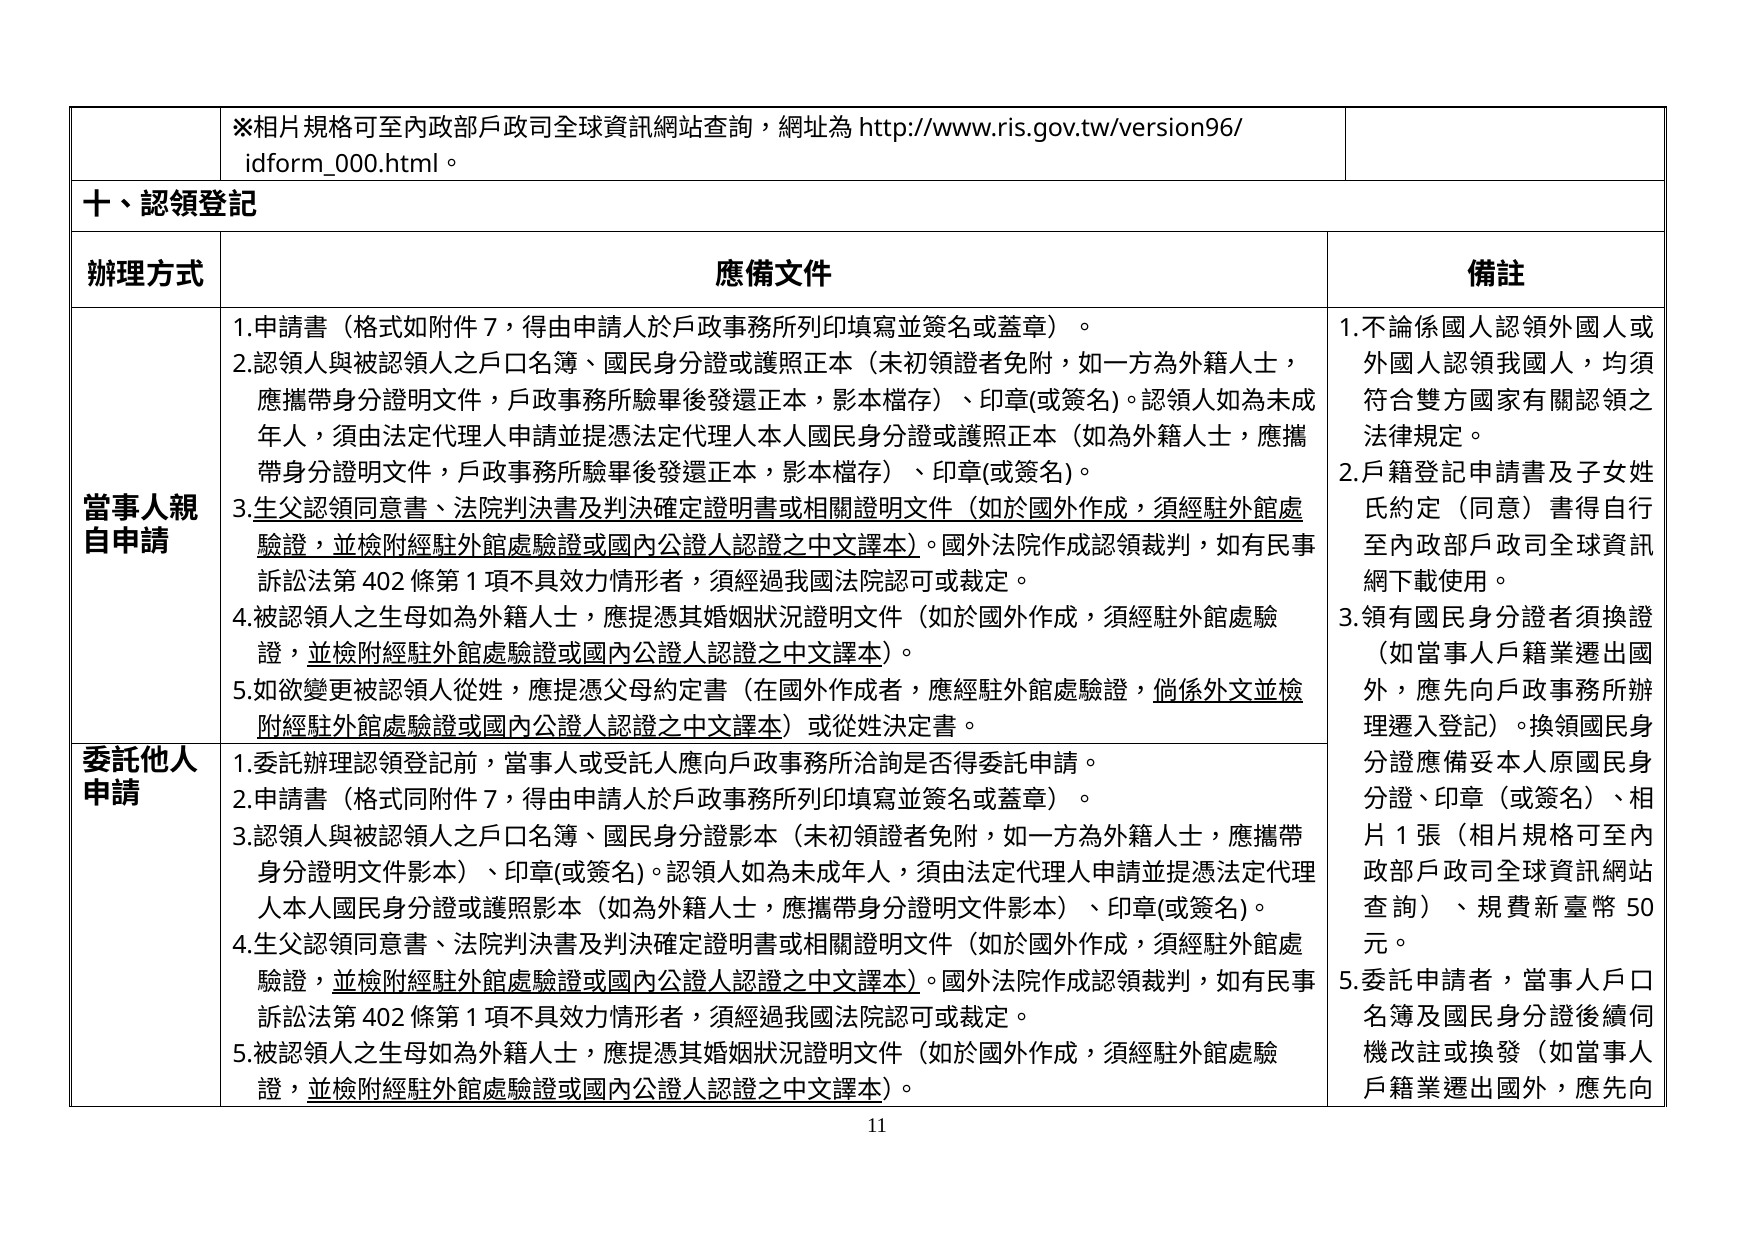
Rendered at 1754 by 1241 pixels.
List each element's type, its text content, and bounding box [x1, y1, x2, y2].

table_cell 1.申請書（格式如附件7，得由申請人於戶政事務所列印填寫並簽名或蓋章）。 2.認領人與被認領人之戶口名簿、國民身分證或護照正本（未初領證者免附，如一方為外籍人士，應攜帶身分證明文件，戶政事務所驗畢後發還正本，影本檔存）、印章(或簽名)。認領人如為未成年人，須由法定代理人申請並提憑法定代理人本人國民身分證或護照正本（如為外籍人士，應攜帶身分證明文件，戶政事務所驗畢後發還正本，影本檔存）、印章(或簽名)。 3.生父認領同意書、法院判決書及判決確定證明書或相關證明文件（如於國外作成，須經駐外館處驗證，並檢附經駐外館處驗證或國內公證人認證之中文譯本）。國外法院作成認領裁判，如有民事訴訟法第402條第1項不具效力情形者，須經過我國法院認可或裁定。 4.被認領人之生母如為外籍人士，應提憑其婚姻狀況證明文件（如於國外作成，須經駐外館處驗證，並檢附經駐外館處驗證或國內公證人認證之中文譯本）。 5.如欲變更被認領人從姓，應提憑父母約定書（在國外作成者，應經駐外館處驗證，倘係外文並檢附經駐外館處驗證或國內公證人認證之中文譯本）或從姓決定書。 [221, 308, 1327, 743]
table_cell 1.委託辦理認領登記前，當事人或受託人應向戶政事務所洽詢是否得委託申請。 2.申請書（格式同附件7，得由申請人於戶政事務所列印填寫並簽名或蓋章）。 3.認領人與被認領人之戶口名簿、國民身分證影本（未初領證者免附，如一方為外籍人士，應攜帶身分證明文件影本）、印章(或簽名)。認領人如為未成年人，須由法定代理人申請並提憑法定代理人本人國民身分證或護照影本（如為外籍人士，應攜帶身分證明文件影本）、印章(或簽名)。 4.生父認領同意書、法院判決書及判決確定證明書或相關證明文件（如於國外作成，須經駐外館處驗證，並檢附經駐外館處驗證或國內公證人認證之中文譯本）。國外法院作成認領裁判，如有民事訴訟法第402條第1項不具效力情形者，須經過我國法院認可或裁定。 5.被認領人之生母如為外籍人士，應提憑其婚姻狀況證明文件（如於國外作成，須經駐外館處驗證，並檢附經駐外館處驗證或國內公證人認證之中文譯本）。 [221, 744, 1327, 1106]
table_cell 辦理方式 [72, 232, 220, 307]
table_cell 委託他人申請 [72, 744, 220, 1106]
table_cell [1346, 108, 1664, 180]
table_cell 當事人親自申請 [72, 308, 220, 743]
table_cell 1.不論係國人認領外國人或外國人認領我國人，均須符合雙方國家有關認領之法律規定。 2.戶籍登記申請書及子女姓氏約定（同意）書得自行至內政部戶政司全球資訊網下載使用。 3.領有國民身分證者須換證（如當事人戶籍業遷出國外，應先向戶政事務所辦理遷入登記）。換領國民身分證應備妥本人原國民身分證、印章（或簽名）、相片1張（相片規格可至內政部戶政司全球資訊網站查詢）、規費新臺幣50元。 5.委託申請者，當事人戶口名簿及國民身分證後續伺機改註或換發（如當事人戶籍業遷出國外，應先向 [1328, 308, 1664, 1106]
table_cell 備註 [1328, 232, 1664, 307]
table_cell 應備文件 [221, 232, 1327, 307]
table_cell ※相片規格可至內政部戶政司全球資訊網站查詢，網址為http://www.ris.gov.tw/version96/idform_000.html。 [221, 108, 1345, 180]
table_cell 十、認領登記 [72, 181, 1664, 231]
table_cell [72, 108, 220, 180]
